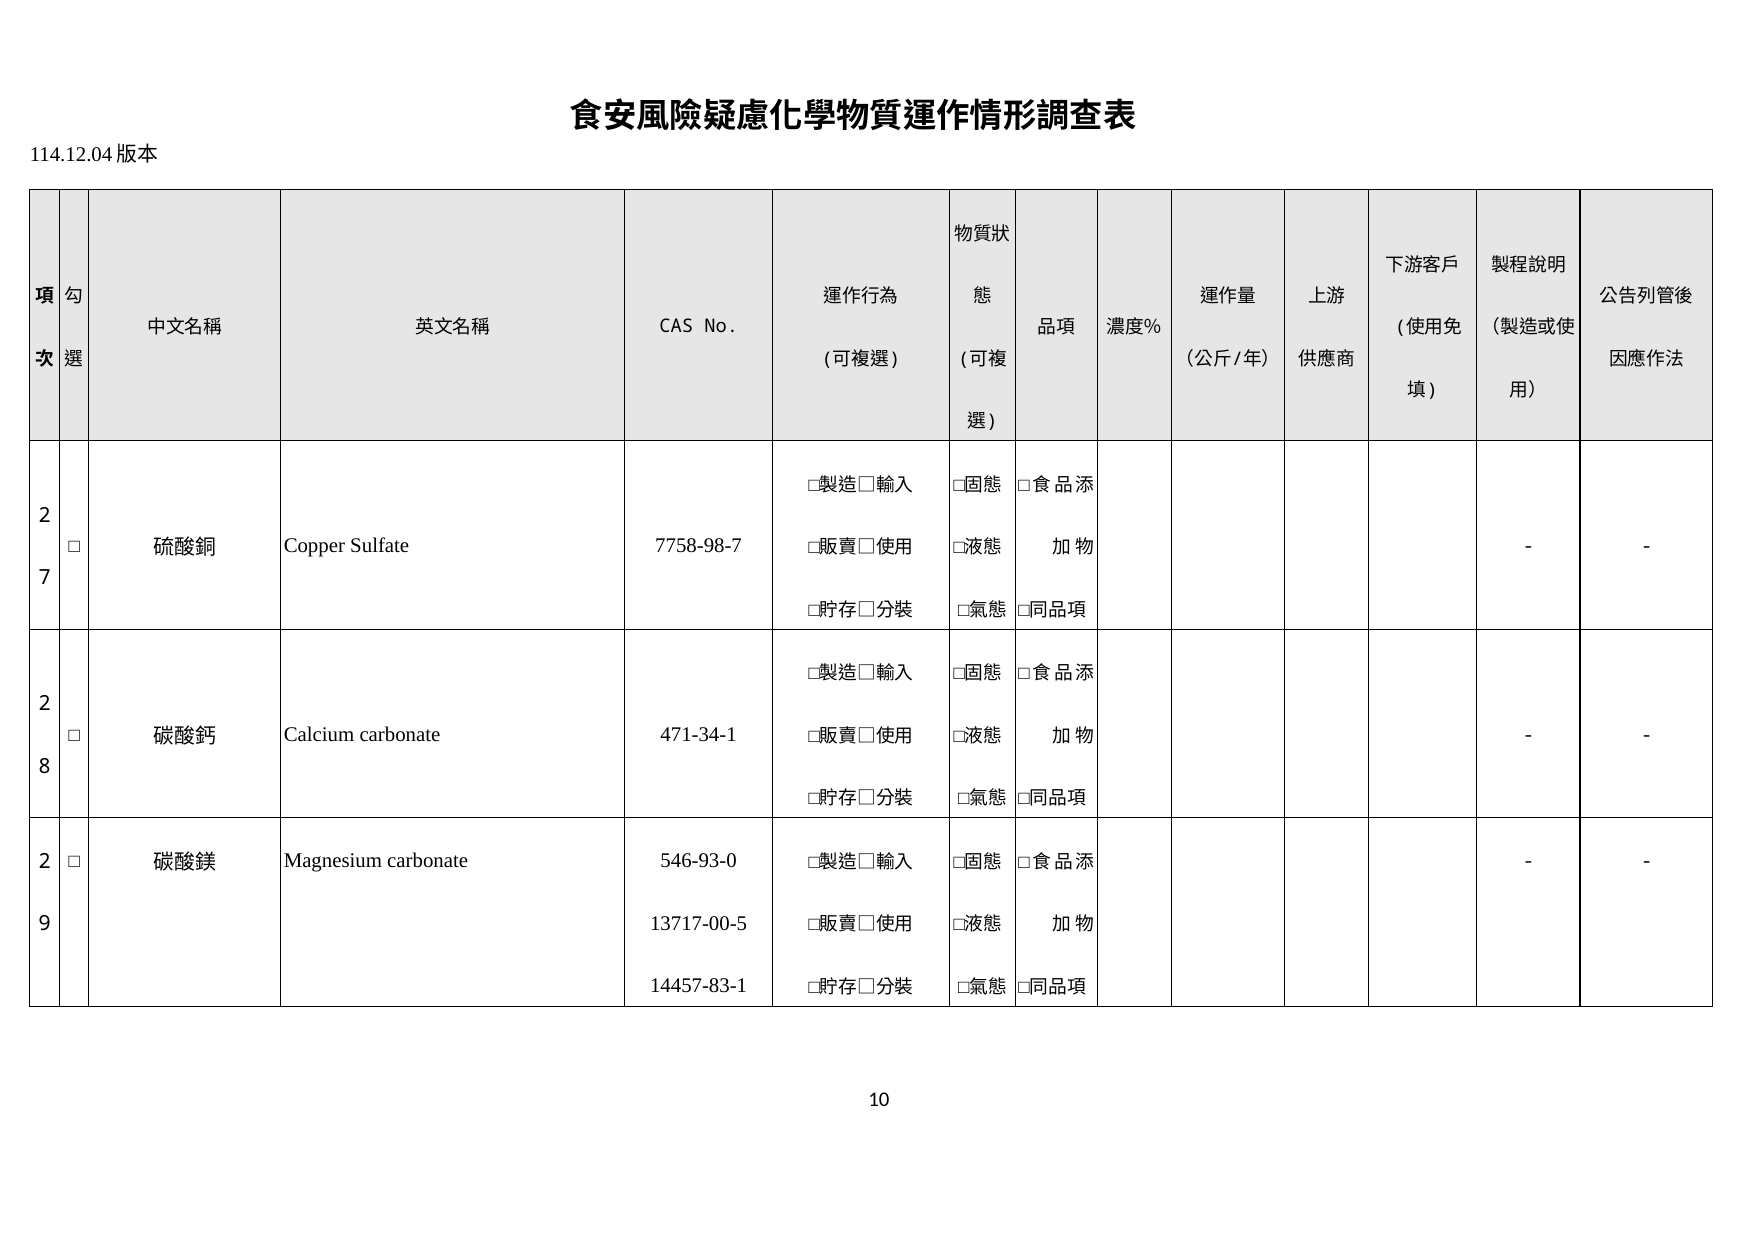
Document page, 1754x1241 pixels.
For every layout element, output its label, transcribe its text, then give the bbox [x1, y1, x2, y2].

table_cell □ [60, 441, 88, 629]
table_cell - [1581, 441, 1712, 629]
table_cell □固態 □液態 □氣態 [950, 441, 1015, 629]
table_cell - [1581, 630, 1712, 817]
table_cell 27 [30, 441, 59, 629]
table_cell 硫酸銅 [89, 441, 280, 629]
table_cell □ [60, 630, 88, 817]
table_cell [1285, 441, 1368, 629]
table_cell [1369, 441, 1476, 629]
table_header 上游 供應商 [1285, 190, 1368, 440]
table_header 勾選 [60, 190, 88, 440]
table_cell [1098, 818, 1171, 1006]
table_cell [1172, 630, 1284, 817]
table_cell □ [60, 818, 88, 1006]
table_header 項次 [30, 190, 59, 440]
table_cell Calcium carbonate [281, 630, 624, 817]
table_cell □食品添 加物 □同品項 [1016, 818, 1097, 1006]
table_cell □固態 □液態 □氣態 [950, 818, 1015, 1006]
table_cell [1369, 818, 1476, 1006]
table_header 運作量 （公斤/年） [1172, 190, 1284, 440]
table_cell Magnesium carbonate [281, 818, 624, 1006]
table_cell [1172, 441, 1284, 629]
table_cell □食品添 加物 □同品項 [1016, 630, 1097, 817]
table_cell □製造□輸入 □販賣□使用 □貯存□分裝 [773, 441, 949, 629]
table_cell - [1477, 630, 1579, 817]
table_cell □固態 □液態 □氣態 [950, 630, 1015, 817]
table_cell - [1477, 818, 1579, 1006]
table_header 公告列管後 因應作法 [1581, 190, 1712, 440]
table_header 品項 [1016, 190, 1097, 440]
table_header CAS No. [625, 190, 772, 440]
table_cell Copper Sulfate [281, 441, 624, 629]
table_cell [1285, 630, 1368, 817]
table_cell [1098, 441, 1171, 629]
table_header 中文名稱 [89, 190, 280, 440]
table_cell - [1581, 818, 1712, 1006]
table_cell 471-34-1 [625, 630, 772, 817]
table_cell 29 [30, 818, 59, 1006]
table_cell [1285, 818, 1368, 1006]
table_header 運作行為 (可複選) [773, 190, 949, 440]
table_cell [1369, 630, 1476, 817]
table_cell □食品添 加物 □同品項 [1016, 441, 1097, 629]
table_cell 28 [30, 630, 59, 817]
table_header 下游客戶 (使用免填) [1369, 190, 1476, 440]
table_cell [1098, 630, 1171, 817]
table_cell □製造□輸入 □販賣□使用 □貯存□分裝 [773, 630, 949, 817]
table_cell 7758-98-7 [625, 441, 772, 629]
table_cell [1172, 818, 1284, 1006]
table_header 物質狀態 (可複選) [950, 190, 1015, 440]
table_cell 碳酸鎂 [89, 818, 280, 1006]
table_header 英文名稱 [281, 190, 624, 440]
table_cell □製造□輸入 □販賣□使用 □貯存□分裝 [773, 818, 949, 1006]
table_cell 碳酸鈣 [89, 630, 280, 817]
table_header 濃度％ [1098, 190, 1171, 440]
table_cell - [1477, 441, 1579, 629]
table_cell 546-93-0 13717-00-5 14457-83-1 [625, 818, 772, 1006]
table_header 製程說明 （製造或使用） [1477, 190, 1579, 440]
